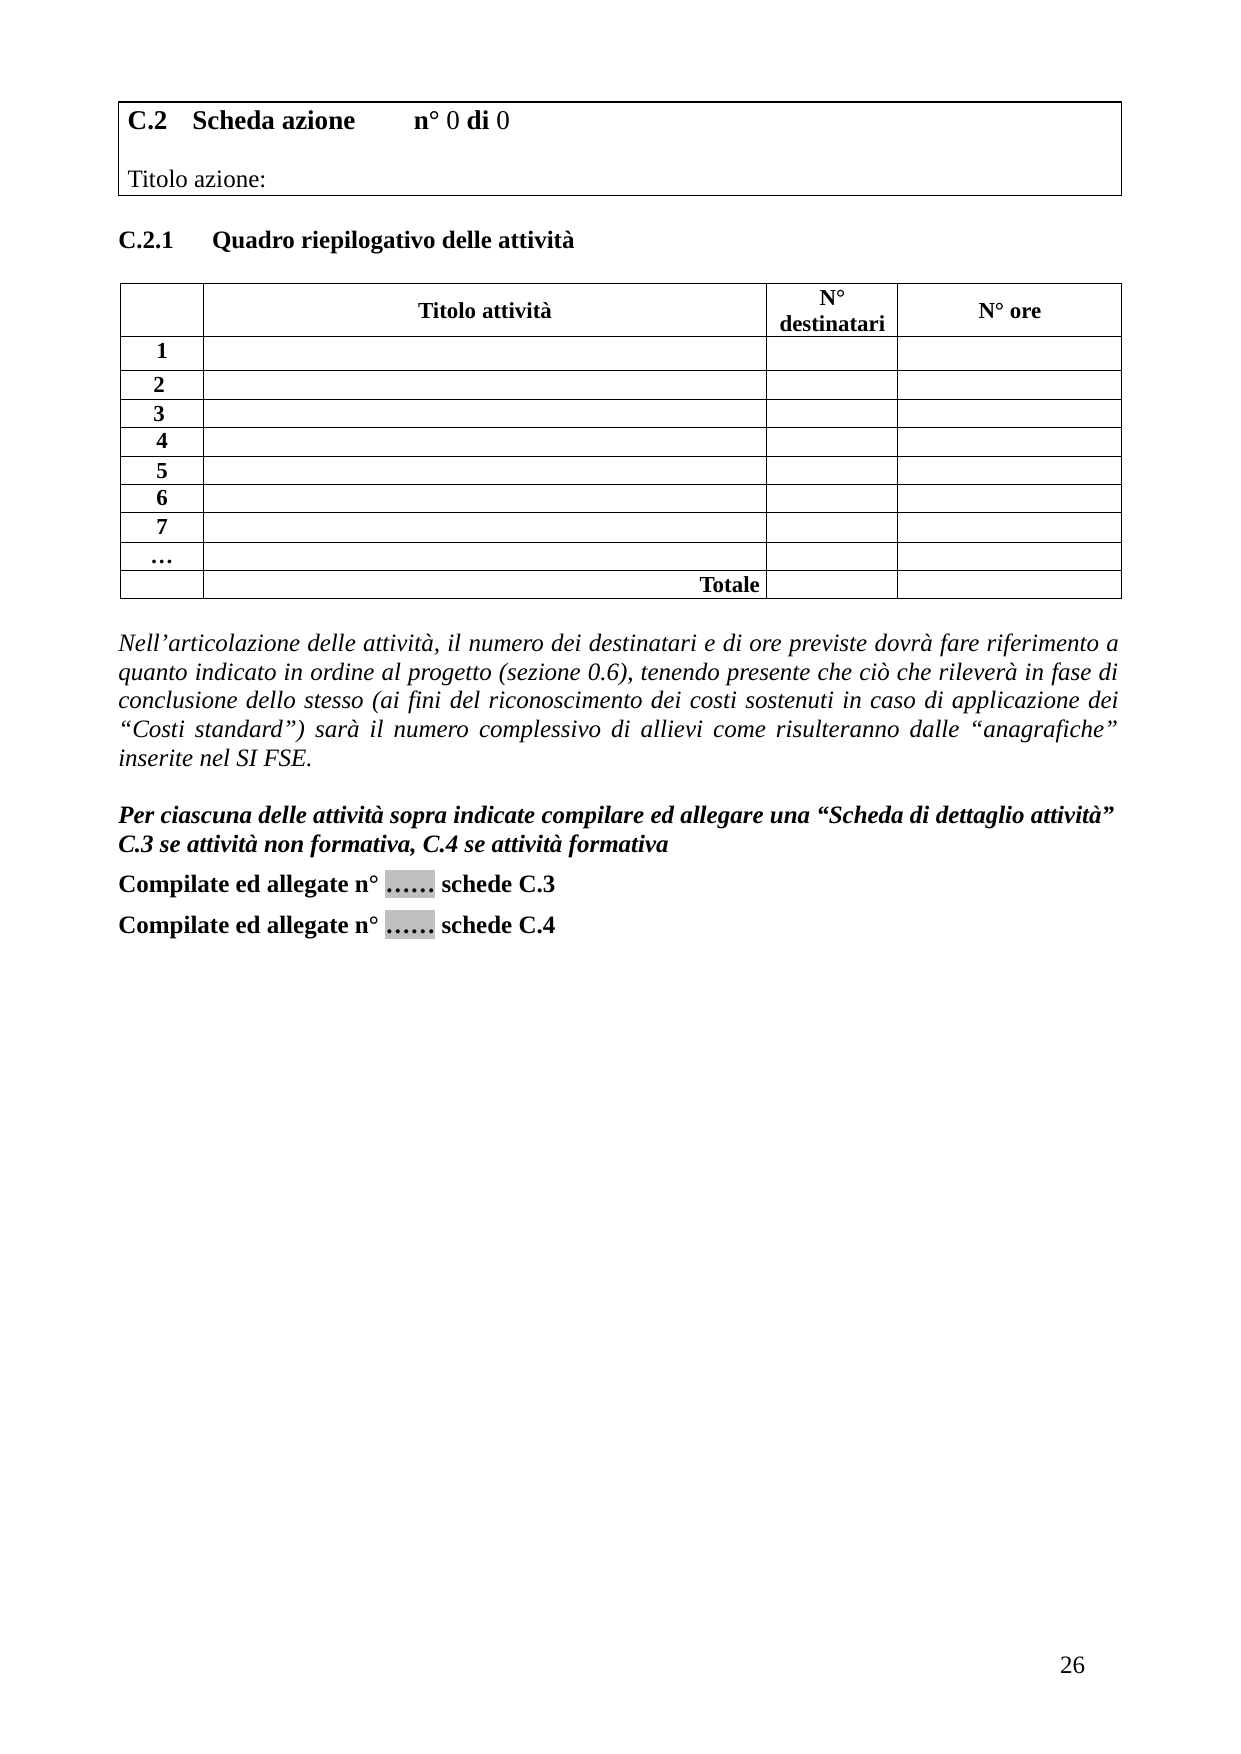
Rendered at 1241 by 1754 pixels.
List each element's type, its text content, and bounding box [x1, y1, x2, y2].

table_cell [898, 337, 1121, 370]
table_cell [204, 457, 766, 483]
table_cell [121, 571, 203, 598]
text Titolo azione: [119, 161, 1121, 195]
table_header Titolo attività [204, 284, 766, 336]
table_cell 4 [121, 428, 203, 456]
table_cell [898, 428, 1121, 456]
table_header N° ore [898, 284, 1121, 336]
table_header [121, 284, 203, 336]
text Compilate ed allegate n° …… schede C.3 [118, 869, 1122, 898]
table_cell [767, 371, 897, 399]
text C.2 Scheda azione n° 0 di 0 [119, 103, 1121, 136]
table_cell [898, 485, 1121, 512]
text C.2.1 Quadro riepilogativo delle attività [118, 225, 1122, 254]
table_cell … [121, 543, 203, 570]
table_cell [898, 571, 1121, 598]
text Per ciascuna delle attività sopra indicate compilare ed allegare una “Scheda di dettaglio attività” C.3 se attività non formativa, C.4 se attività formativa [118, 800, 1122, 858]
table_cell [898, 371, 1121, 399]
table_cell [204, 543, 766, 570]
table_cell Totale [204, 571, 766, 598]
table_cell [204, 337, 766, 370]
table_cell [767, 400, 897, 427]
table_cell [898, 400, 1121, 427]
table_cell [204, 428, 766, 456]
table_cell [204, 371, 766, 399]
table_cell [767, 571, 897, 598]
table_cell [767, 485, 897, 512]
table_cell [898, 513, 1121, 542]
text Nell’articolazione delle attività, il numero dei destinatari e di ore previste dovrà fare riferimento a quanto indicato in ordine al progetto (sezione 0.6), tenendo presente che ciò che rileverà in fase di conclusione dello stesso (ai fini del riconoscimento dei costi sostenuti in caso di applicazione dei “Costi standard”) sarà il numero complessivo di allievi come risulteranno dalle “anagrafiche” inserite nel SI FSE. [118, 628, 1122, 772]
table_cell 2 [121, 371, 203, 399]
table_cell [767, 513, 897, 542]
table_cell 3 [121, 400, 203, 427]
table_cell 6 [121, 485, 203, 512]
table_cell [767, 457, 897, 483]
table_cell [767, 428, 897, 456]
table_header N° destinatari [767, 284, 897, 336]
table_cell [767, 543, 897, 570]
table_cell 5 [121, 457, 203, 483]
table_cell 1 [121, 337, 203, 370]
table_cell [898, 543, 1121, 570]
text Compilate ed allegate n° …… schede C.4 [118, 910, 1122, 939]
table_cell [204, 513, 766, 542]
table_cell [898, 457, 1121, 483]
table_cell [204, 485, 766, 512]
table_cell [767, 337, 897, 370]
table_cell 7 [121, 513, 203, 542]
table_cell [204, 400, 766, 427]
